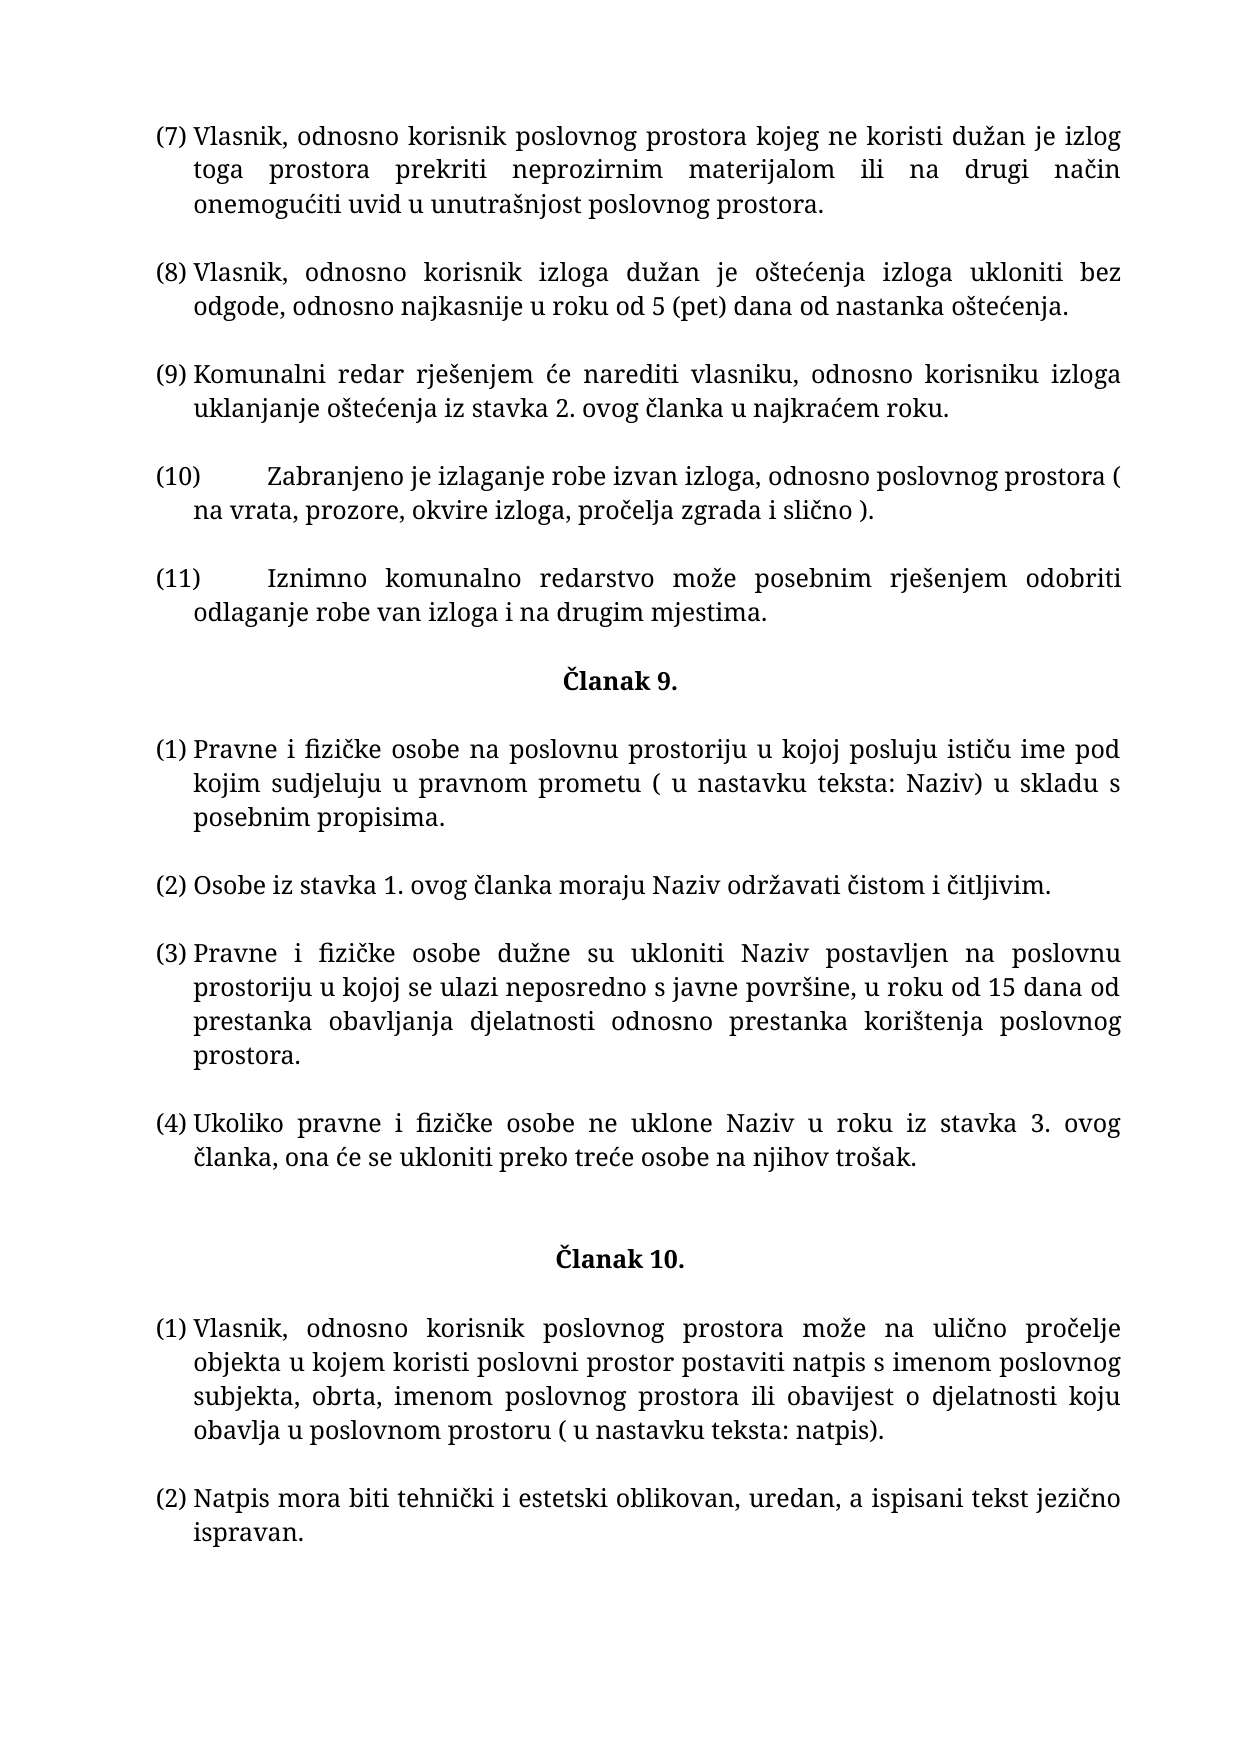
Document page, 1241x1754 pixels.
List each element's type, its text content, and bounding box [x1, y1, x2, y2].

list Pravne i fizičke osobe na poslovnu prostoriju u kojoj posluju ističu ime pod kojim sudjeluju u pravnom prometu ( u nastavku teksta: Naziv) u skladu s posebnim propisima. [156, 731, 1122, 833]
list Vlasnik, odnosno korisnik poslovnog prostora kojeg ne koristi dužan je izlog toga prostora prekriti neprozirnim materijalom ili na drugi način onemogućiti uvid u unutrašnjost poslovnog prostora. [156, 118, 1122, 220]
list Ukoliko pravne i fizičke osobe ne uklone Naziv u roku iz stavka 3. ovog članka, ona će se ukloniti preko treće osobe na njihov trošak. [156, 1106, 1122, 1174]
list Vlasnik, odnosno korisnik poslovnog prostora može na ulično pročelje objekta u kojem koristi poslovni prostor postaviti natpis s imenom poslovnog subjekta, obrta, imenom poslovnog prostora ili obavijest o djelatnosti koju obavlja u poslovnom prostoru ( u nastavku teksta: natpis). [156, 1310, 1122, 1447]
list Pravne i fizičke osobe dužne su ukloniti Naziv postavljen na poslovnu prostoriju u kojoj se ulazi neposredno s javne površine, u roku od 15 dana od prestanka obavljanja djelatnosti odnosno prestanka korištenja poslovnog prostora. [156, 936, 1122, 1072]
text Članak 9. [118, 663, 1122, 697]
list Zabranjeno je izlaganje robe izvan izloga, odnosno poslovnog prostora ( na vrata, prozore, okvire izloga, pročelja zgrada i slično ). [156, 459, 1122, 527]
list Natpis mora biti tehnički i estetski oblikovan, uredan, a ispisani tekst jezično ispravan. [156, 1481, 1122, 1549]
list Iznimno komunalno redarstvo može posebnim rješenjem odobriti odlaganje robe van izloga i na drugim mjestima. [156, 561, 1122, 629]
list Vlasnik, odnosno korisnik izloga dužan je oštećenja izloga ukloniti bez odgode, odnosno najkasnije u roku od 5 (pet) dana od nastanka oštećenja. [156, 254, 1122, 322]
text Članak 10. [118, 1242, 1122, 1276]
list Osobe iz stavka 1. ovog članka moraju Naziv održavati čistom i čitljivim. [156, 867, 1122, 902]
list Komunalni redar rješenjem će narediti vlasniku, odnosno korisniku izloga uklanjanje oštećenja iz stavka 2. ovog članka u najkraćem roku. [156, 357, 1122, 425]
